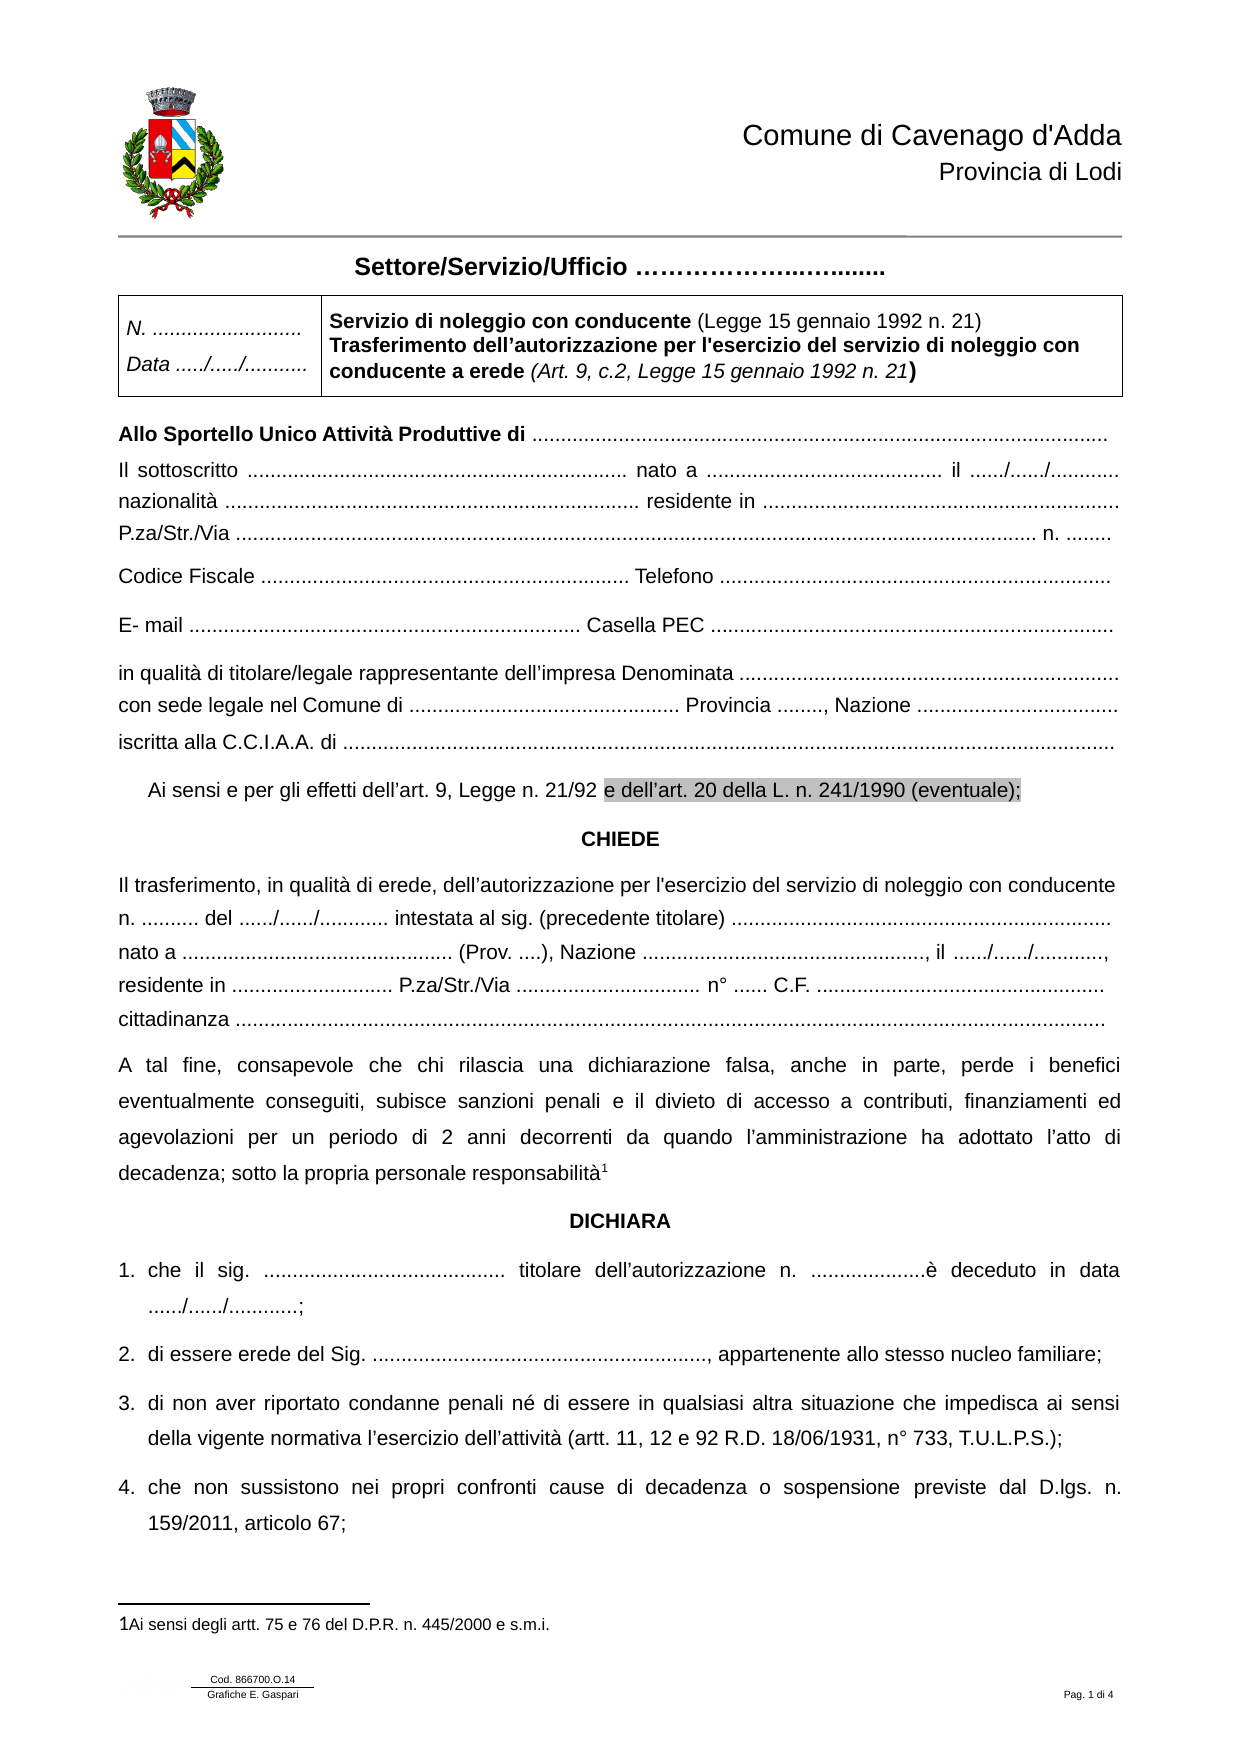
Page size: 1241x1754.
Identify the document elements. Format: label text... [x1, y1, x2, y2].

subtitle CHIEDE [118, 827, 1122, 851]
text Provincia di Lodi [224, 157, 1122, 185]
subtitle DICHIARA [118, 1209, 1122, 1233]
text Ai sensi degli artt. 75 e 76 del D.P.R. n. 445/2000 e s.m.i. [118, 1610, 1122, 1636]
text A tal fine, consapevole che chi rilascia una dichiarazione falsa, anche in parte, perde i benefici eventualmente conseguiti, subisce sanzioni penali e il divieto di accesso a contributi, finanziamenti ed agevolazioni per un periodo di 2 anni decorrenti da quando l’amministrazione ha adottato l’atto di decadenza; sotto la propria personale responsabilità [118, 1053, 1122, 1184]
text Settore/Servizio/Ufficio ………………...…........ [118, 252, 1122, 281]
text Codice Fiscale ................................................................ Telefono .................................................................... [118, 564, 1122, 588]
text Allo Sportello Unico Attività Produttive di .................................................................................................... [118, 422, 1122, 446]
text Il sottoscritto .................................................................. nato a ......................................... il ....../....../............ nazionalità ........................................................................ residente in .............................................................. P.za/Str./Via ........................................................................................................................................... n. ........ [118, 458, 1122, 544]
text in qualità di titolare/legale rappresentante dell’impresa Denominata .................................................................. [118, 661, 1122, 685]
text E- mail .................................................................... Casella PEC ...................................................................... [118, 612, 1122, 636]
text con sede legale nel Comune di ............................................... Provincia ........, Nazione ................................... [118, 693, 1122, 717]
text Ai sensi e per gli effetti dell’art. 9, Legge n. 21/92 e dell’art. 20 della L. n. 241/1990 (eventuale); [118, 778, 1122, 802]
table_header N. .......................... Data ...../...../........... [119, 296, 321, 396]
list di essere erede del Sig. .........................................................., appartenente allo stesso nucleo familiare; [118, 1342, 1122, 1366]
picture [122, 87, 224, 219]
subtitle Il trasferimento, in qualità di erede, dell’autorizzazione per l'esercizio del servizio di noleggio con conducente n. .......... del ....../....../............ intestata al sig. (precedente titolare) .................................................................. nato a ............................................... (Prov. ....), Nazione ................................................., il ....../....../............, residente in ............................ P.za/Str./Via ................................ n° ...... C.F. .................................................. cittadinanza ....................................................................................................................................................... [118, 873, 1122, 1031]
table_header Servizio di noleggio con conducente (Legge 15 gennaio 1992 n. 21) Trasferimento dell’autorizzazione per l'esercizio del servizio di noleggio con conducente a erede (Art. 9, c.2, Legge 15 gennaio 1992 n. 21) [322, 296, 1122, 396]
text iscritta alla C.C.I.A.A. di ...................................................................................................................................... [118, 730, 1122, 754]
list che non sussistono nei propri confronti cause di decadenza o sospensione previste dal D.lgs. n. 159/2011, articolo 67; [118, 1475, 1122, 1534]
list che il sig. .......................................... titolare dell’autorizzazione n. ....................è deceduto in data ....../....../............; [118, 1257, 1122, 1317]
text Comune di Cavenago d'Adda [224, 118, 1122, 152]
list di non aver riportato condanne penali né di essere in qualsiasi altra situazione che impedisca ai sensi della vigente normativa l’esercizio dell’attività (artt. 11, 12 e 92 R.D. 18/06/1931, n° 733, T.U.L.P.S.); [118, 1390, 1122, 1450]
